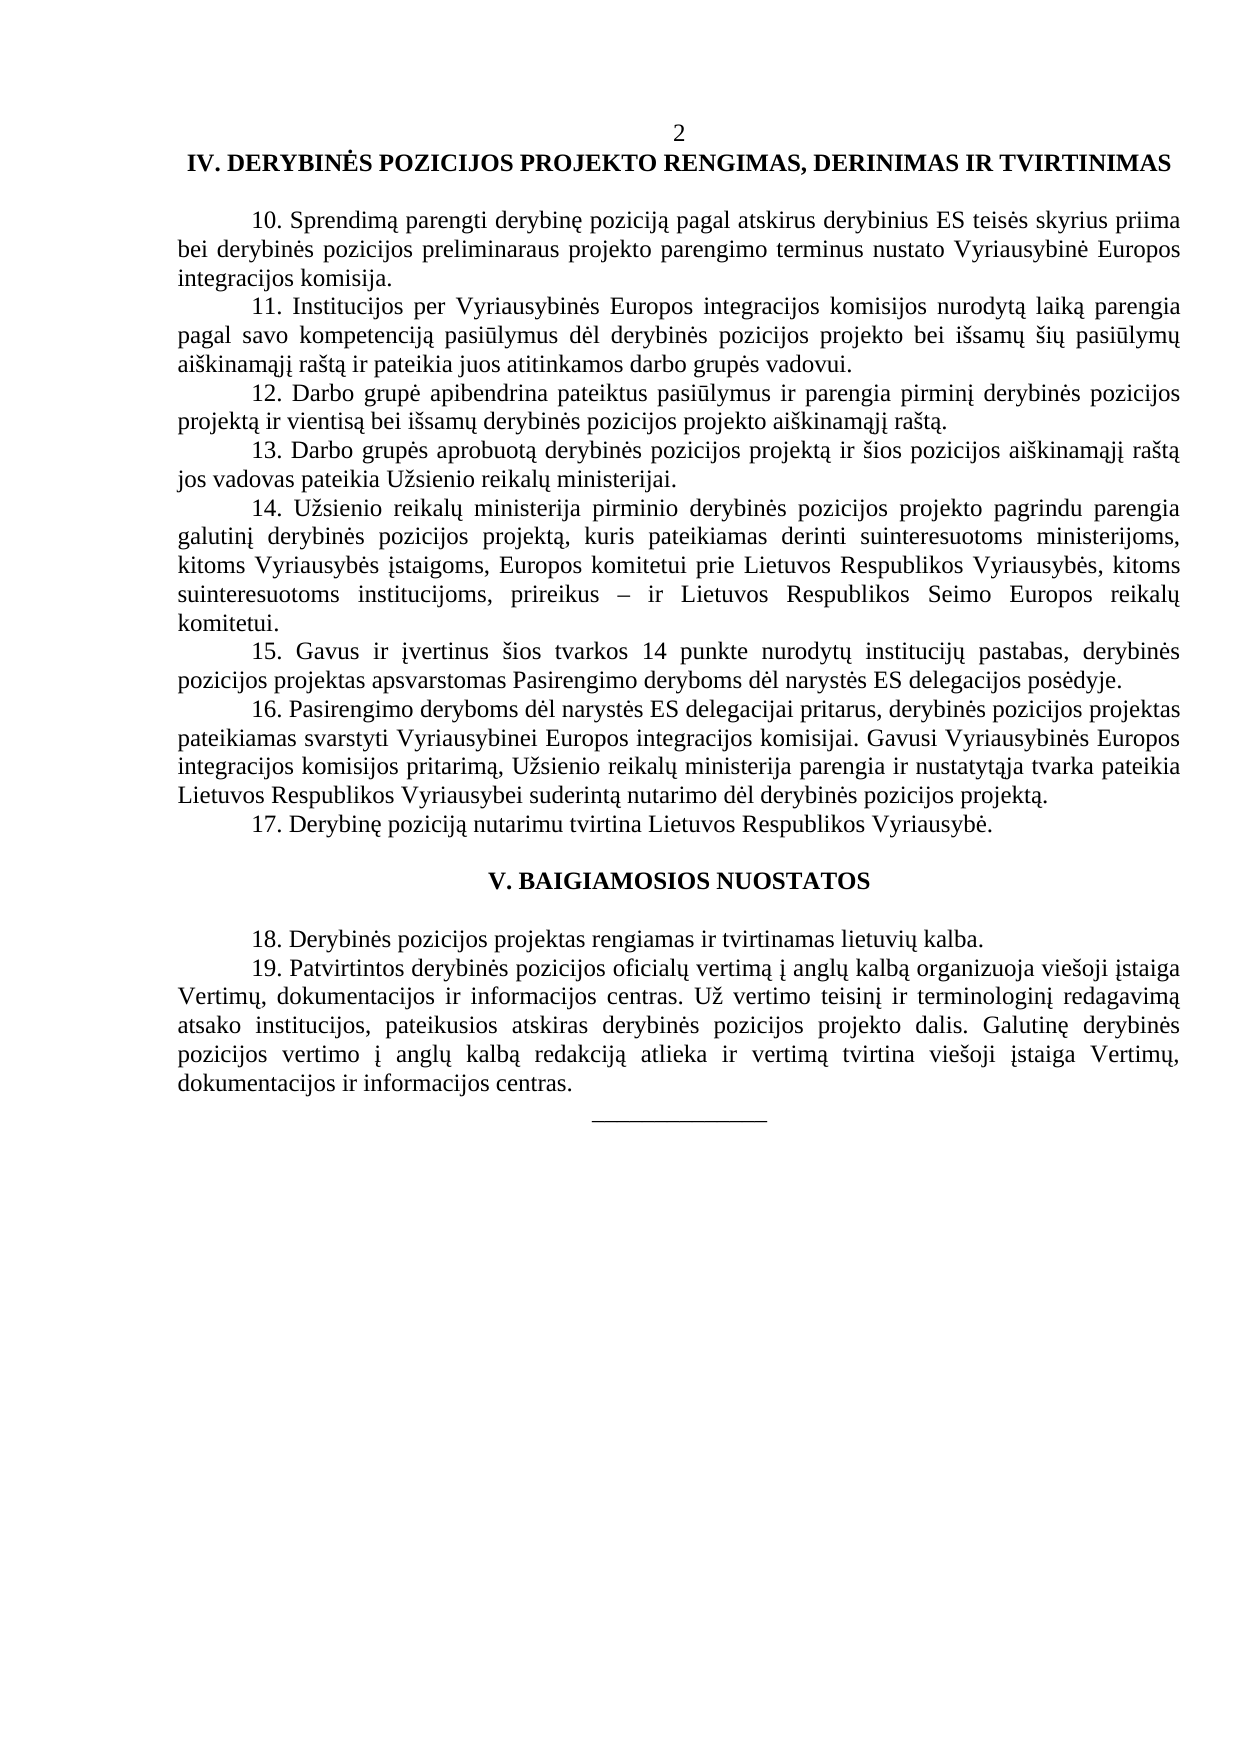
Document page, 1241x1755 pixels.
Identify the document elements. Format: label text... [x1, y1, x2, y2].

text 10. Sprendimą parengti derybinę poziciją pagal atskirus derybinius ES teisės skyrius priima bei derybinės pozicijos preliminaraus projekto parengimo terminus nustato Vyriausybinė Europos integracijos komisija. [177, 205, 1181, 291]
text 15. Gavus ir įvertinus šios tvarkos 14 punkte nurodytų institucijų pastabas, derybinės pozicijos projektas apsvarstomas Pasirengimo deryboms dėl narystės ES delegacijos posėdyje. [177, 636, 1181, 694]
text 11. Institucijos per Vyriausybinės Europos integracijos komisijos nurodytą laiką parengia pagal savo kompetenciją pasiūlymus dėl derybinės pozicijos projekto bei išsamų šių pasiūlymų aiškinamąjį raštą ir pateikia juos atitinkamos darbo grupės vadovui. [177, 291, 1181, 378]
text 19. Patvirtintos derybinės pozicijos oficialų vertimą į anglų kalbą organizuoja viešoji įstaiga Vertimų, dokumentacijos ir informacijos centras. Už vertimo teisinį ir terminologinį redagavimą atsako institucijos, pateikusios atskiras derybinės pozicijos projekto dalis. Galutinę derybinės pozicijos vertimo į anglų kalbą redakciją atlieka ir vertimą tvirtina viešoji įstaiga Vertimų, dokumentacijos ir informacijos centras. [177, 953, 1181, 1096]
text 12. Darbo grupė apibendrina pateiktus pasiūlymus ir parengia pirminį derybinės pozicijos projektą ir vientisą bei išsamų derybinės pozicijos projekto aiškinamąjį raštą. [177, 378, 1181, 435]
subtitle V. BAIGIAMOSIOS NUOSTATOS [177, 866, 1181, 895]
text ______________ [177, 1096, 1181, 1125]
subtitle IV. DERYBINĖS POZICIJOS PROJEKTO RENGIMAS, DERINIMAS IR TVIRTINIMAS [177, 148, 1181, 176]
text 14. Užsienio reikalų ministerija pirminio derybinės pozicijos projekto pagrindu parengia galutinį derybinės pozicijos projektą, kuris pateikiamas derinti suinteresuotoms ministerijoms, kitoms Vyriausybės įstaigoms, Europos komitetui prie Lietuvos Respublikos Vyriausybės, kitoms suinteresuotoms institucijoms, prireikus – ir Lietuvos Respublikos Seimo Europos reikalų komitetui. [177, 493, 1181, 636]
text 13. Darbo grupės aprobuotą derybinės pozicijos projektą ir šios pozicijos aiškinamąjį raštą jos vadovas pateikia Užsienio reikalų ministerijai. [177, 435, 1181, 493]
text 16. Pasirengimo deryboms dėl narystės ES delegacijai pritarus, derybinės pozicijos projektas pateikiamas svarstyti Vyriausybinei Europos integracijos komisijai. Gavusi Vyriausybinės Europos integracijos komisijos pritarimą, Užsienio reikalų ministerija parengia ir nustatytąja tvarka pateikia Lietuvos Respublikos Vyriausybei suderintą nutarimo dėl derybinės pozicijos projektą. [177, 694, 1181, 809]
text 17. Derybinę poziciją nutarimu tvirtina Lietuvos Respublikos Vyriausybė. [177, 809, 1181, 838]
text 18. Derybinės pozicijos projektas rengiamas ir tvirtinamas lietuvių kalba. [177, 924, 1181, 953]
